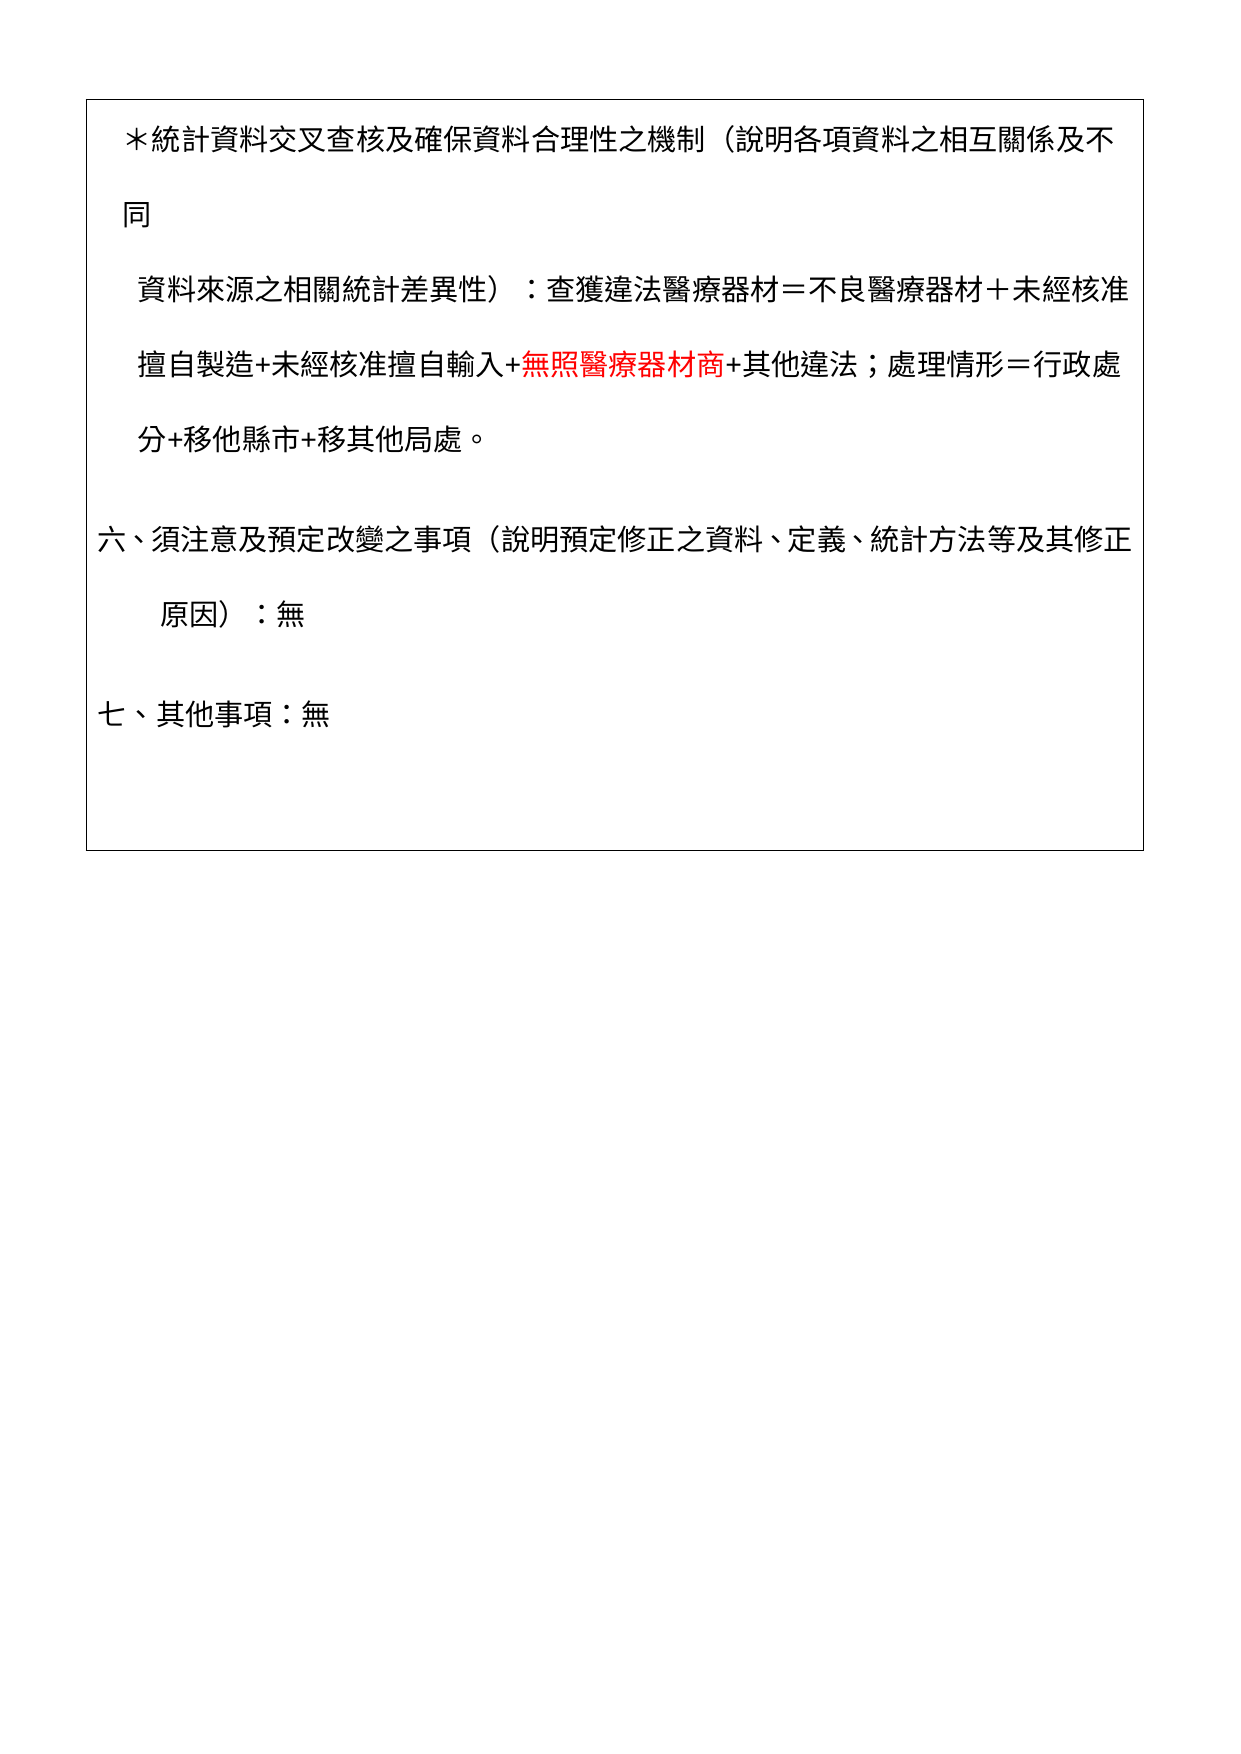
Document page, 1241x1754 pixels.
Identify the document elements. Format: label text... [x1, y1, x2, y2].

table_header ＊統計資料交叉查核及確保資料合理性之機制（說明各項資料之相互關係及不同 資料來源之相關統計差異性）：查獲違法醫療器材＝不良醫療器材＋未經核准 擅自製造+未經核准擅自輸入+無照醫療器材商+其他違法；處理情形＝行政處 分+移他縣市+移其他局處。 六、須注意及預定改變之事項（說明預定修正之資料、定義、統計方法等及其修正原因）：無 七、其他事項：無 [87, 100, 1143, 850]
